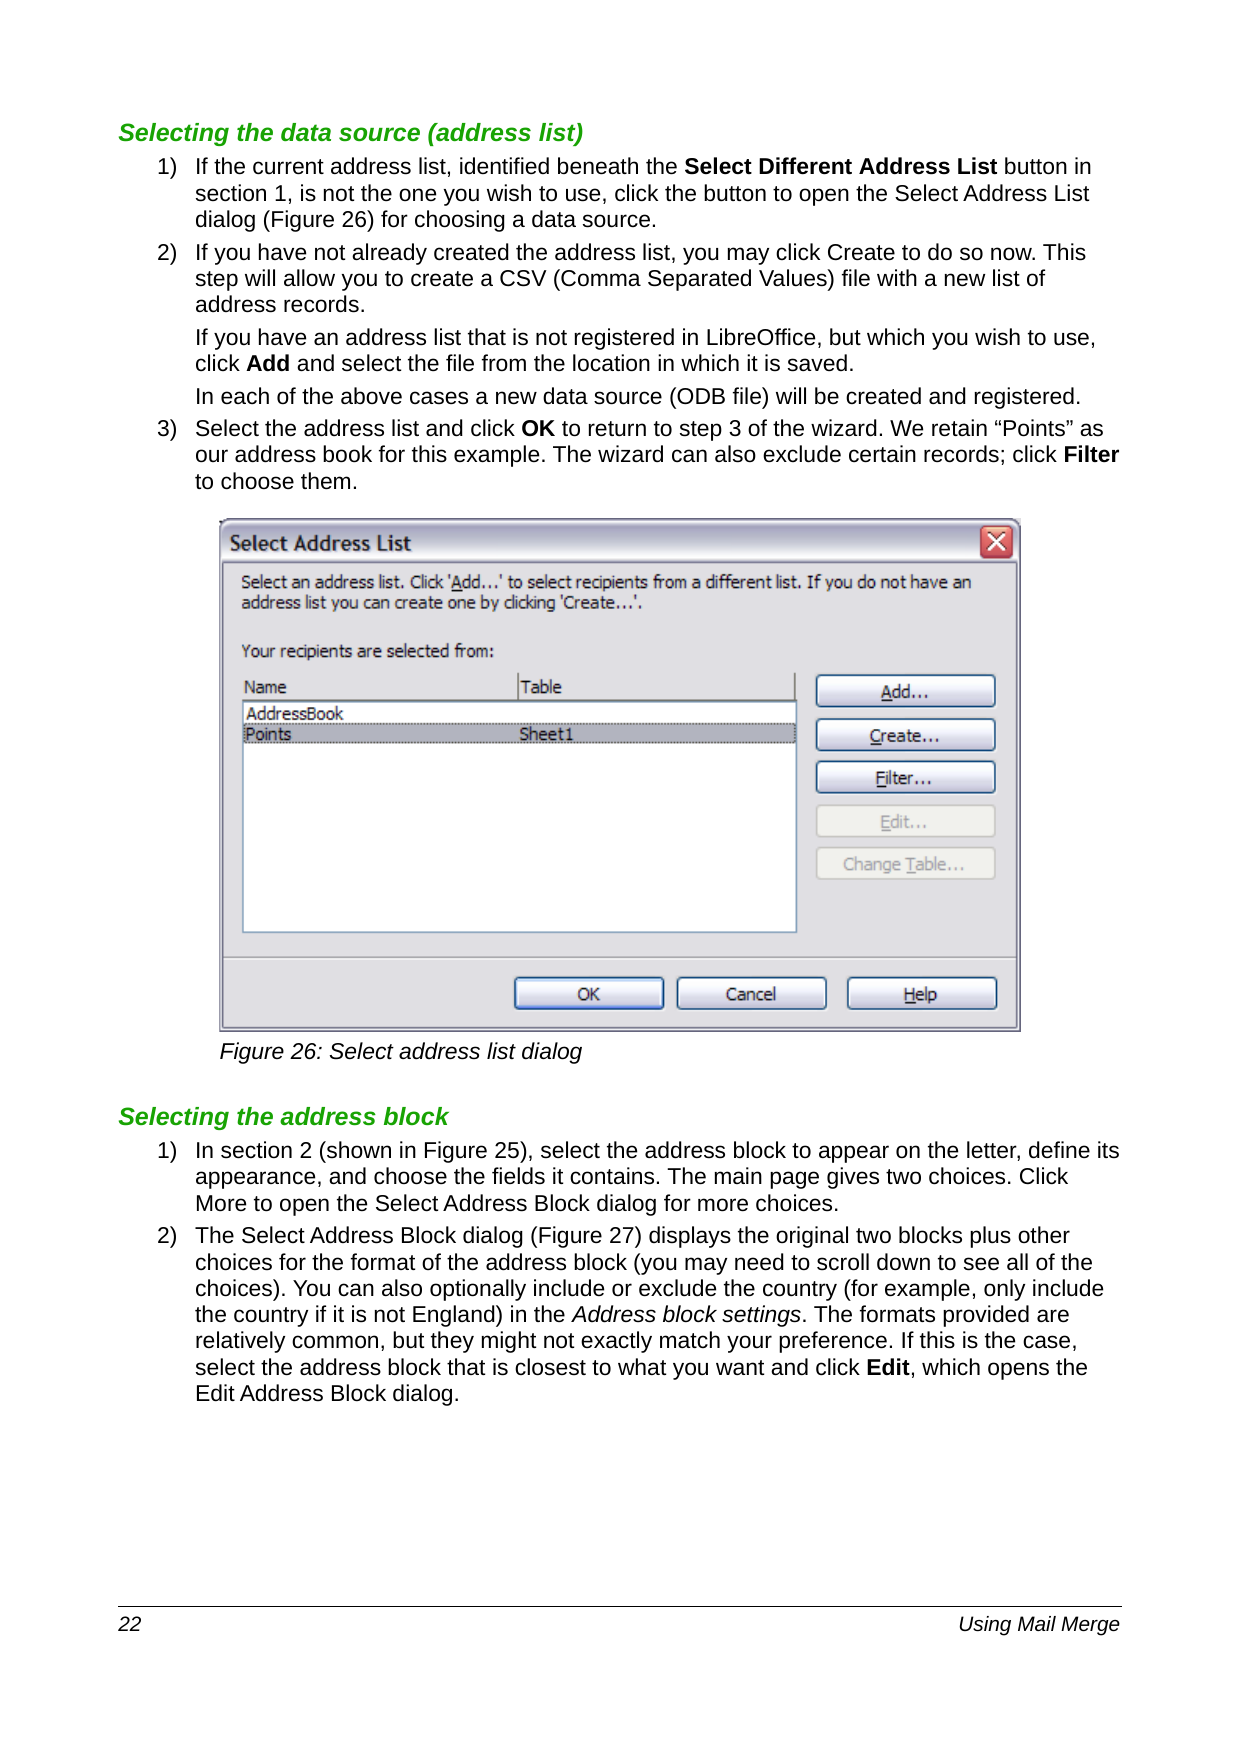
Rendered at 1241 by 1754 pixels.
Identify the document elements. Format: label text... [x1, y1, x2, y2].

list The Select Address Block dialog (Figure 27) displays the original two blocks plus other choices for the format of the address block (you may need to scroll down to see all of the choices). You can also optionally include or exclude the country (for example, only include the country if it is not England) in the Address block settings. The formats provided are relatively common, but they might not exactly match your preference. If this is the case, select the address block that is closest to what you want and click Edit, which opens the Edit Address Block dialog. [177, 1222, 1122, 1407]
text Figure 26: Select address list dialog [219, 1038, 1021, 1064]
list If the current address list, identified beneath the Select Different Address List button in section 1, is not the one you wish to use, click the button to open the Select Address List dialog (Figure 26) for choosing a data source. [177, 153, 1122, 232]
subtitle Selecting the data source (address list) [118, 118, 1122, 147]
list In each of the above cases a new data source (ODB file) will be created and registered. [177, 383, 1122, 409]
list If you have an address list that is not registered in LibreOffice, but which you wish to use, click Add and select the file from the location in which it is saved. [177, 324, 1122, 377]
list In section 2 (shown in Figure 25), select the address block to appear on the letter, define its appearance, and choose the fields it contains. The main page gives two choices. Click More to open the Select Address Block dialog for more choices. [177, 1137, 1122, 1216]
picture [219, 518, 1021, 1032]
list Select the address list and click OK to return to step 3 of the wizard. We retain “Points” as our address book for this example. The wizard can also exclude certain records; click Filter to choose them. [177, 415, 1122, 494]
subtitle Selecting the address block [118, 1102, 1122, 1130]
list If you have not already created the address list, you may click Create to do so now. This step will allow you to create a CSV (Comma Separated Values) file with a new list of address records. [177, 239, 1122, 318]
